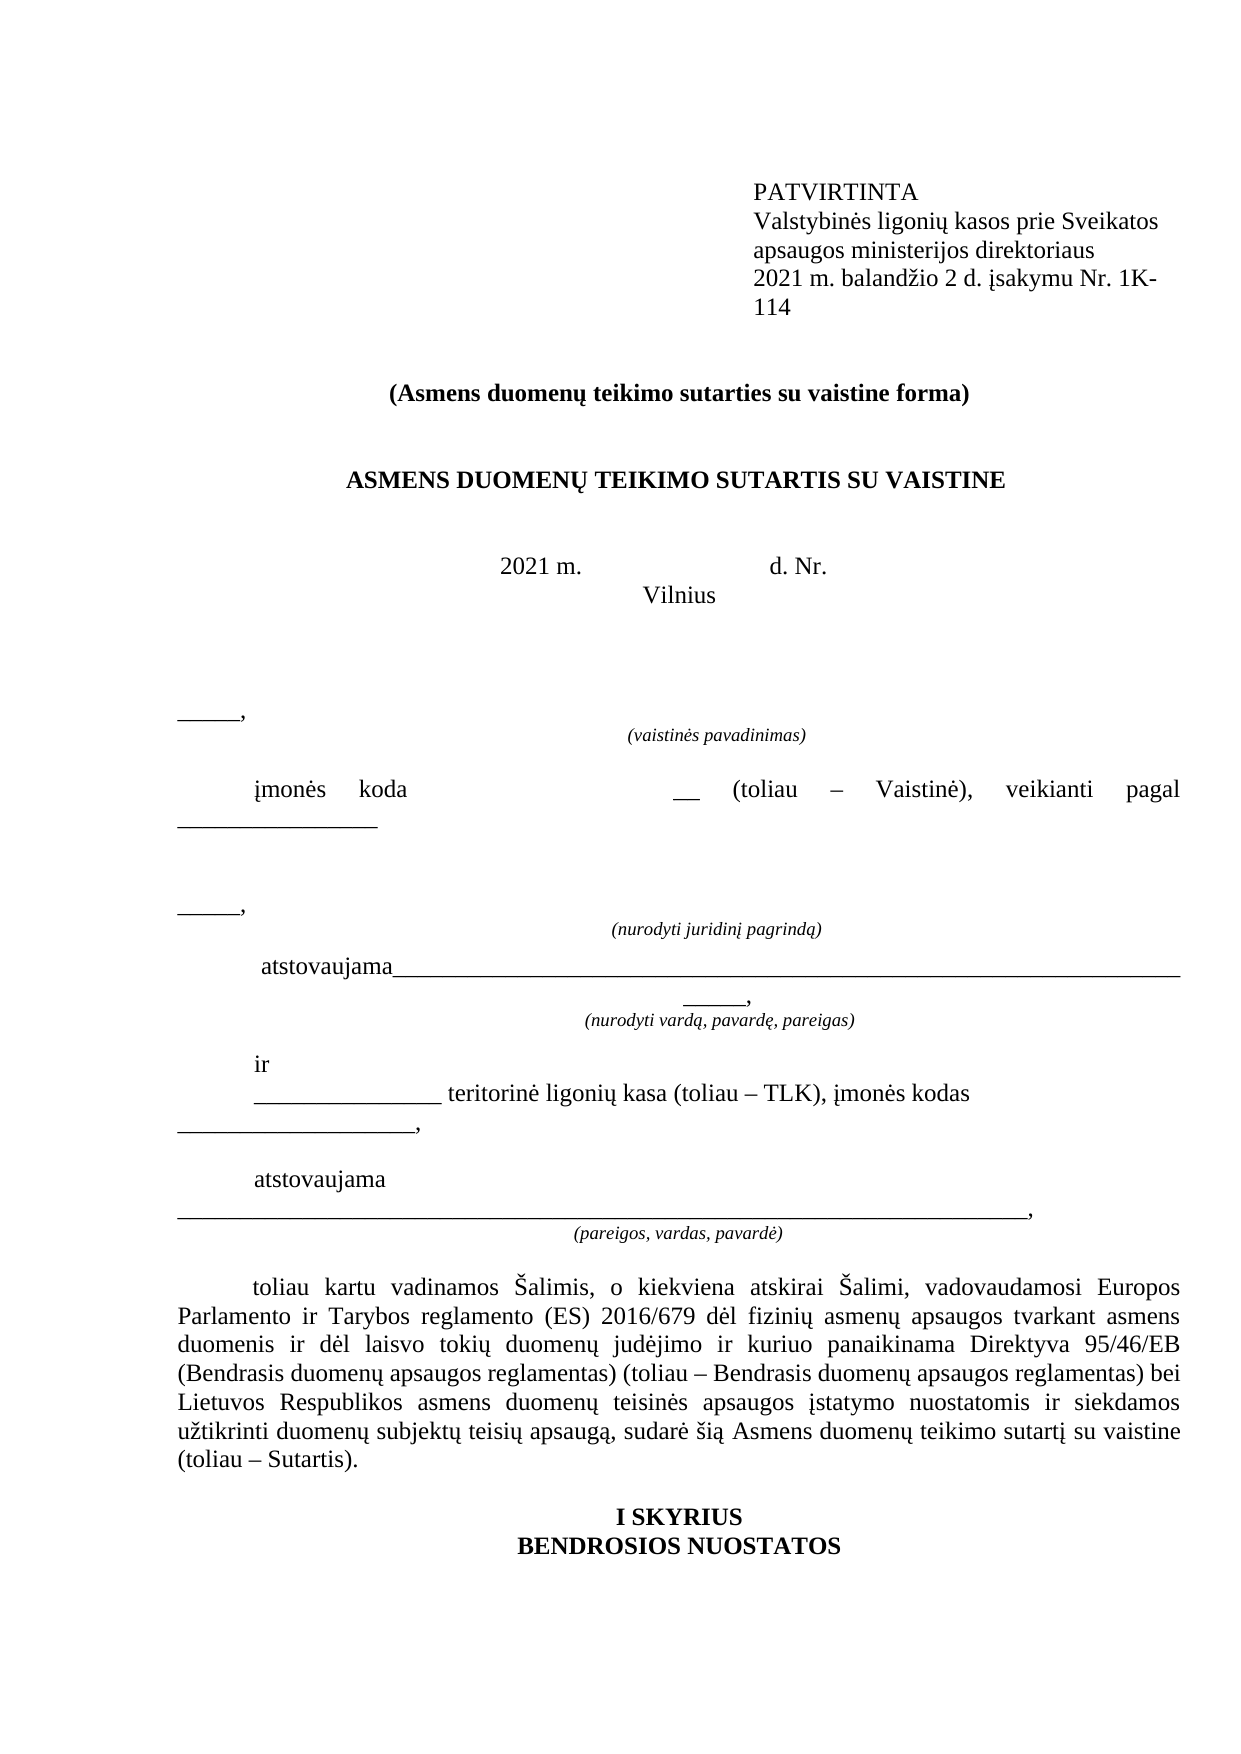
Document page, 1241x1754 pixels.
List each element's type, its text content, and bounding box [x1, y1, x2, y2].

text BENDROSIOS NUOSTATOS [177, 1531, 1181, 1559]
subtitle I SKYRIUS [177, 1502, 1181, 1531]
text apsaugos ministerijos direktoriaus [753, 235, 1181, 263]
text _______________________________________________________________________________, [177, 666, 1181, 723]
text atstovaujama ____________________________________________________________________, [177, 1164, 1181, 1222]
text toliau kartu vadinamos Šalimis, o kiekviena atskirai Šalimi, vadovaudamosi Europos Parlamento ir Tarybos reglamento (ES) 2016/679 dėl fizinių asmenų apsaugos tvarkant asmens duomenis ir dėl laisvo tokių duomenų judėjimo ir kuriuo panaikinama Direktyva 95/46/EB (Bendrasis duomenų apsaugos reglamentas) (toliau – Bendrasis duomenų apsaugos reglamentas) bei Lietuvos Respublikos asmens duomenų teisinės apsaugos įstatymo nuostatomis ir siekdamos užtikrinti duomenų subjektų teisių apsaugą, sudarė šią Asmens duomenų teikimo sutartį su vaistine (toliau – Sutartis). [177, 1272, 1181, 1473]
text PATVIRTINTA [753, 177, 1181, 206]
text Valstybinės ligonių kasos prie Sveikatos [753, 206, 1181, 235]
text 2021 m. d. Nr. [177, 551, 1181, 580]
text _______________________________________________________________________________, [177, 860, 1181, 917]
text (vaistinės pavadinimas) [177, 723, 1181, 745]
text (nurodyti vardą, pavardę, pareigas) [260, 1008, 1181, 1030]
text atstovaujama____________________________________________________________________, [260, 951, 1181, 1008]
text (Asmens duomenų teikimo sutarties su vaistine forma) [177, 378, 1181, 407]
text įmonės kodas ____________________ (toliau – Vaistinė), veikianti pagal ________________ [177, 774, 1181, 831]
text (nurodyti juridinį pagrindą) [177, 917, 1181, 939]
text ir [177, 1049, 1181, 1078]
text ASMENS DUOMENŲ TEIKIMO SUTARTIS SU VAISTINE [177, 465, 1181, 493]
text (pareigos, vardas, pavardė) [177, 1222, 1181, 1243]
text _______________ teritorinė ligonių kasa (toliau – TLK), įmonės kodas ___________________, [177, 1078, 1181, 1136]
text Vilnius [177, 580, 1181, 608]
text 2021 m. balandžio 2 d. įsakymu Nr. 1K-114 [753, 263, 1181, 321]
